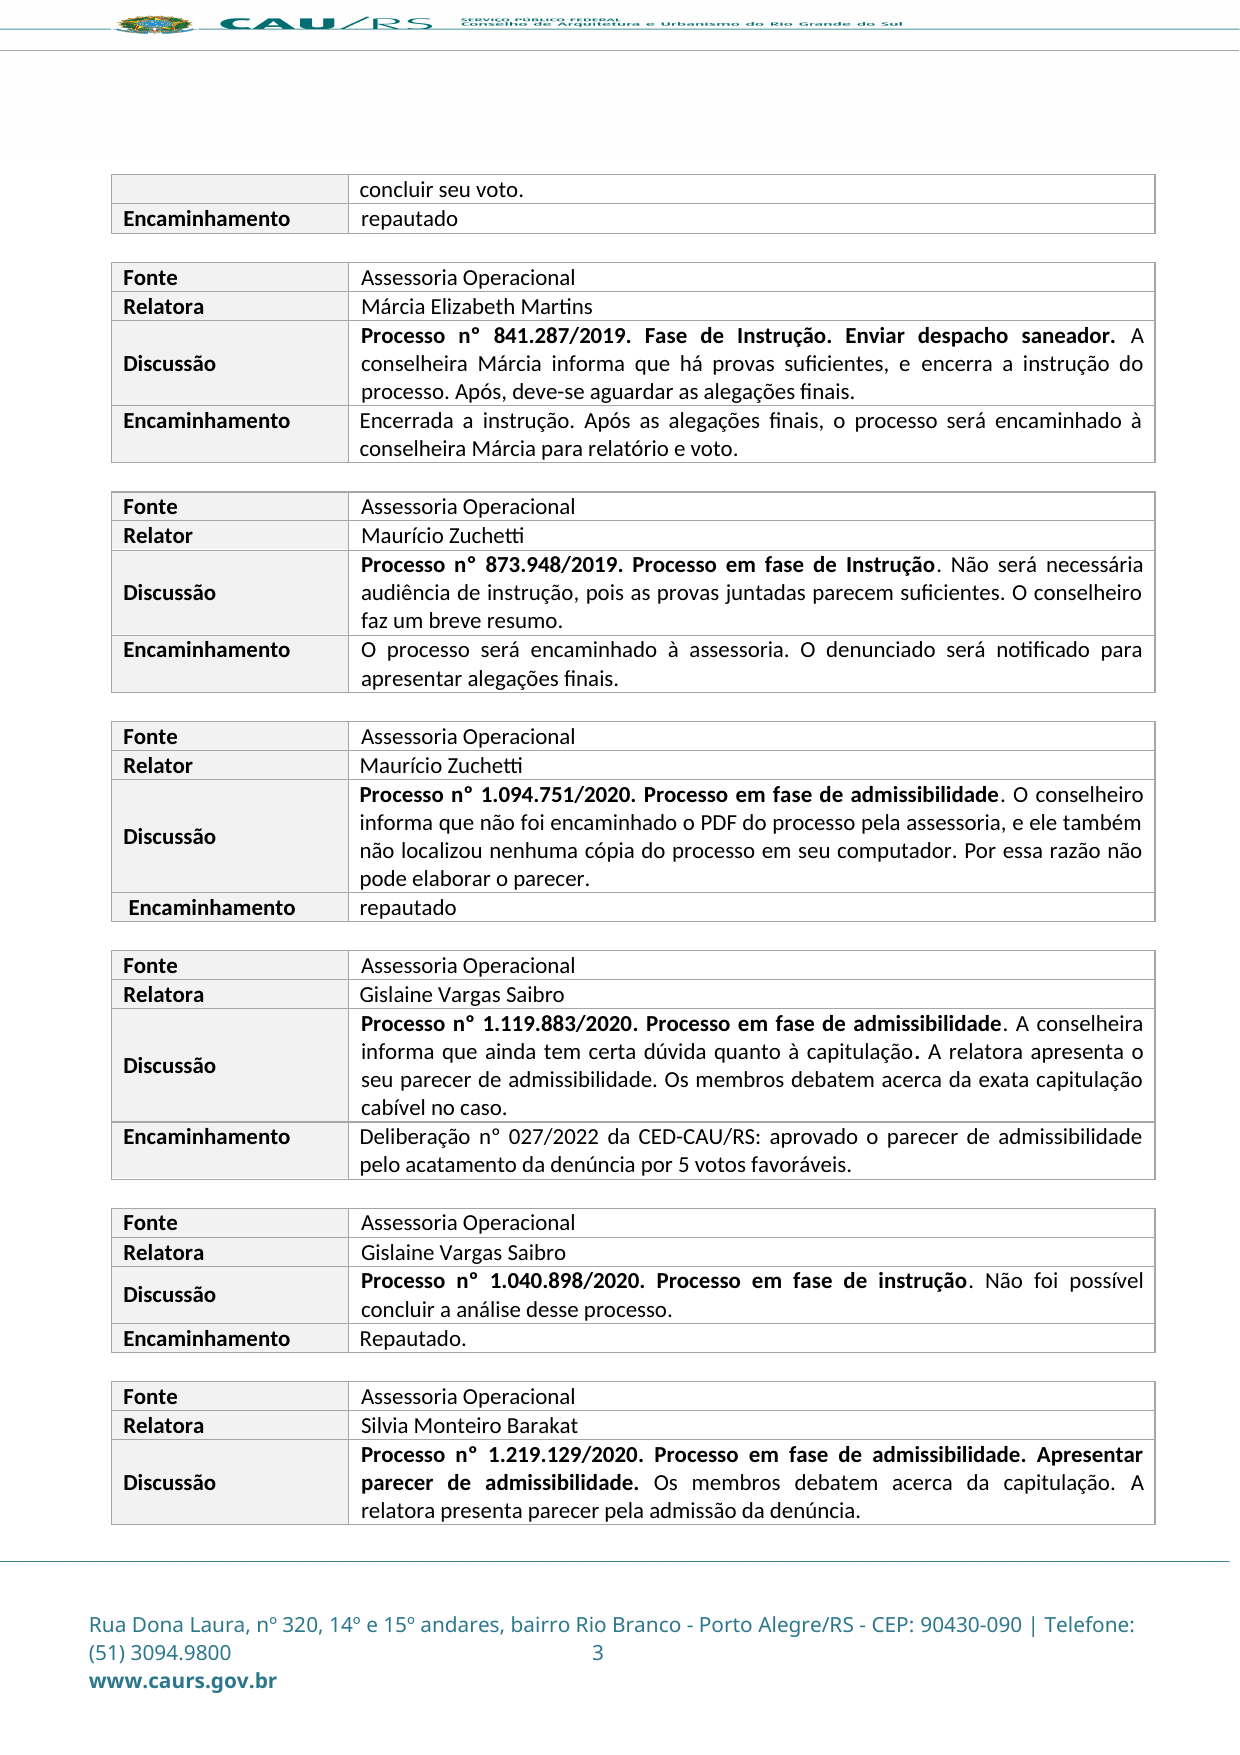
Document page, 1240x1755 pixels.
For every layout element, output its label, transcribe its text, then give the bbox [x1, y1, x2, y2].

table_cell Repautado. [349, 1324, 1154, 1352]
table_cell [112, 175, 348, 203]
table_cell [348, 1180, 353, 1207]
table_cell [348, 922, 353, 950]
table_cell [353, 234, 1155, 262]
table_cell Assessoria Operacional [349, 951, 1154, 979]
table_cell concluir seu voto. [349, 175, 1154, 203]
table_cell Encaminhamento [112, 1324, 348, 1352]
table_cell Discussão [112, 551, 348, 634]
table_cell Relator [112, 751, 348, 779]
table_cell [1156, 1410, 1163, 1439]
table_cell Relatora [112, 980, 348, 1008]
table_cell [348, 234, 353, 262]
table_cell Maurício Zuchetti [349, 751, 1154, 779]
table_cell [1156, 950, 1163, 979]
table_cell [112, 1353, 348, 1381]
table_cell Fonte [112, 493, 348, 520]
table_cell [1155, 921, 1163, 950]
table_cell Relatora [112, 1238, 348, 1266]
table_cell Processo nº 841.287/2019. Fase de Instrução. Enviar despacho saneador. A conselheira Márcia informa que há provas suficientes, e encerra a instrução do processo. Após, deve-se aguardar as alegações finais. [349, 321, 1154, 405]
table_cell Encaminhamento [112, 406, 348, 462]
table_cell [1156, 491, 1163, 520]
table_cell [112, 463, 348, 491]
table_cell [1156, 550, 1163, 634]
table_cell [1155, 1352, 1163, 1381]
table_cell Encerrada a instrução. Após as alegações finais, o processo será encaminhado à conselheira Márcia para relatório e voto. [349, 406, 1154, 462]
table_cell [1156, 405, 1163, 462]
table_cell [1156, 1237, 1163, 1266]
table_cell [353, 922, 1155, 950]
table_cell [1156, 750, 1163, 779]
table_cell Márcia Elizabeth Martins [349, 292, 1154, 320]
table_cell Fonte [112, 1382, 348, 1410]
table_cell [1156, 721, 1163, 750]
table_cell Relatora [112, 1411, 348, 1439]
table_cell Relator [112, 521, 348, 549]
table_cell Discussão [112, 1440, 348, 1524]
table_cell Assessoria Operacional [349, 493, 1154, 520]
table_cell Maurício Zuchetti [349, 521, 1154, 549]
table_cell [1155, 462, 1163, 491]
table_cell Processo nº 1.040.898/2020. Processo em fase de instrução. Não foi possível concluir a análise desse processo. [349, 1267, 1154, 1323]
table_cell [353, 1353, 1155, 1381]
table_cell Encaminhamento [112, 893, 348, 921]
table_cell Relatora [112, 292, 348, 320]
table_cell [1156, 174, 1163, 203]
table_cell [1156, 635, 1163, 692]
table_cell [1156, 1381, 1163, 1410]
table_cell [1155, 692, 1163, 721]
table_cell [1156, 262, 1163, 291]
table_cell [1155, 1179, 1163, 1207]
table_cell Processo nº 1.219.129/2020. Processo em fase de admissibilidade. Apresentar parecer de admissibilidade. Os membros debatem acerca da capitulação. A relatora presenta parecer pela admissão da denúncia. [349, 1440, 1154, 1524]
table_cell Encaminhamento [112, 204, 348, 233]
table_cell [1155, 233, 1163, 262]
table_cell [1156, 1323, 1163, 1352]
table_cell Assessoria Operacional [349, 1209, 1154, 1237]
table_cell Assessoria Operacional [349, 722, 1154, 750]
table_cell [1156, 779, 1163, 892]
table_cell [112, 234, 348, 262]
table_cell [1156, 1208, 1163, 1237]
table_cell [1156, 203, 1163, 233]
table_cell Discussão [112, 780, 348, 892]
table_cell Assessoria Operacional [349, 1382, 1154, 1410]
table_cell [1156, 1121, 1163, 1178]
table_cell Fonte [112, 1209, 348, 1237]
table_cell [353, 693, 1155, 721]
table_cell Fonte [112, 722, 348, 750]
table_cell [1156, 892, 1163, 921]
table_cell Gislaine Vargas Saibro [349, 980, 1154, 1008]
table_cell Gislaine Vargas Saibro [349, 1238, 1154, 1266]
table_cell Encaminhamento [112, 636, 348, 692]
table_cell [353, 1180, 1155, 1207]
table_cell Processo nº 873.948/2019. Processo em fase de Instrução. Não será necessária audiência de instrução, pois as provas juntadas parecem suficientes. O conselheiro faz um breve resumo. [349, 551, 1154, 634]
table_cell [1156, 320, 1163, 405]
table_cell [112, 922, 348, 950]
table_cell Silvia Monteiro Barakat [349, 1411, 1154, 1439]
table_cell Discussão [112, 1009, 348, 1121]
table_cell [112, 693, 348, 721]
table_cell [1156, 1266, 1163, 1323]
table_cell [1156, 520, 1163, 549]
table_cell Processo nº 1.094.751/2020. Processo em fase de admissibilidade. O conselheiro informa que não foi encaminhado o PDF do processo pela assessoria, e ele também não localizou nenhuma cópia do processo em seu computador. Por essa razão não pode elaborar o parecer. [349, 780, 1154, 892]
table_cell O processo será encaminhado à assessoria. O denunciado será notificado para apresentar alegações finais. [349, 636, 1154, 692]
table_cell Discussão [112, 1267, 348, 1323]
table_cell Encaminhamento [112, 1123, 348, 1178]
table_cell [1156, 291, 1163, 320]
table_cell [348, 1353, 353, 1381]
table_cell repautado [349, 893, 1154, 921]
table_cell [112, 1180, 348, 1207]
table_cell Discussão [112, 321, 348, 405]
table_cell [353, 463, 1155, 491]
table_cell Deliberação nº 027/2022 da CED-CAU/RS: aprovado o parecer de admissibilidade pelo acatamento da denúncia por 5 votos favoráveis. [349, 1123, 1154, 1178]
table_cell Assessoria Operacional [349, 263, 1154, 291]
table_cell Fonte [112, 951, 348, 979]
table_cell Processo nº 1.119.883/2020. Processo em fase de admissibilidade. A conselheira informa que ainda tem certa dúvida quanto à capitulação. A relatora apresenta o seu parecer de admissibilidade. Os membros debatem acerca da exata capitulação cabível no caso. [349, 1009, 1154, 1121]
table_cell [1156, 979, 1163, 1008]
table_cell [1156, 1439, 1163, 1524]
table_cell [1156, 1008, 1163, 1121]
table_cell repautado [349, 204, 1154, 233]
table_cell [348, 463, 353, 491]
table_cell [348, 693, 353, 721]
table_cell Fonte [112, 263, 348, 291]
